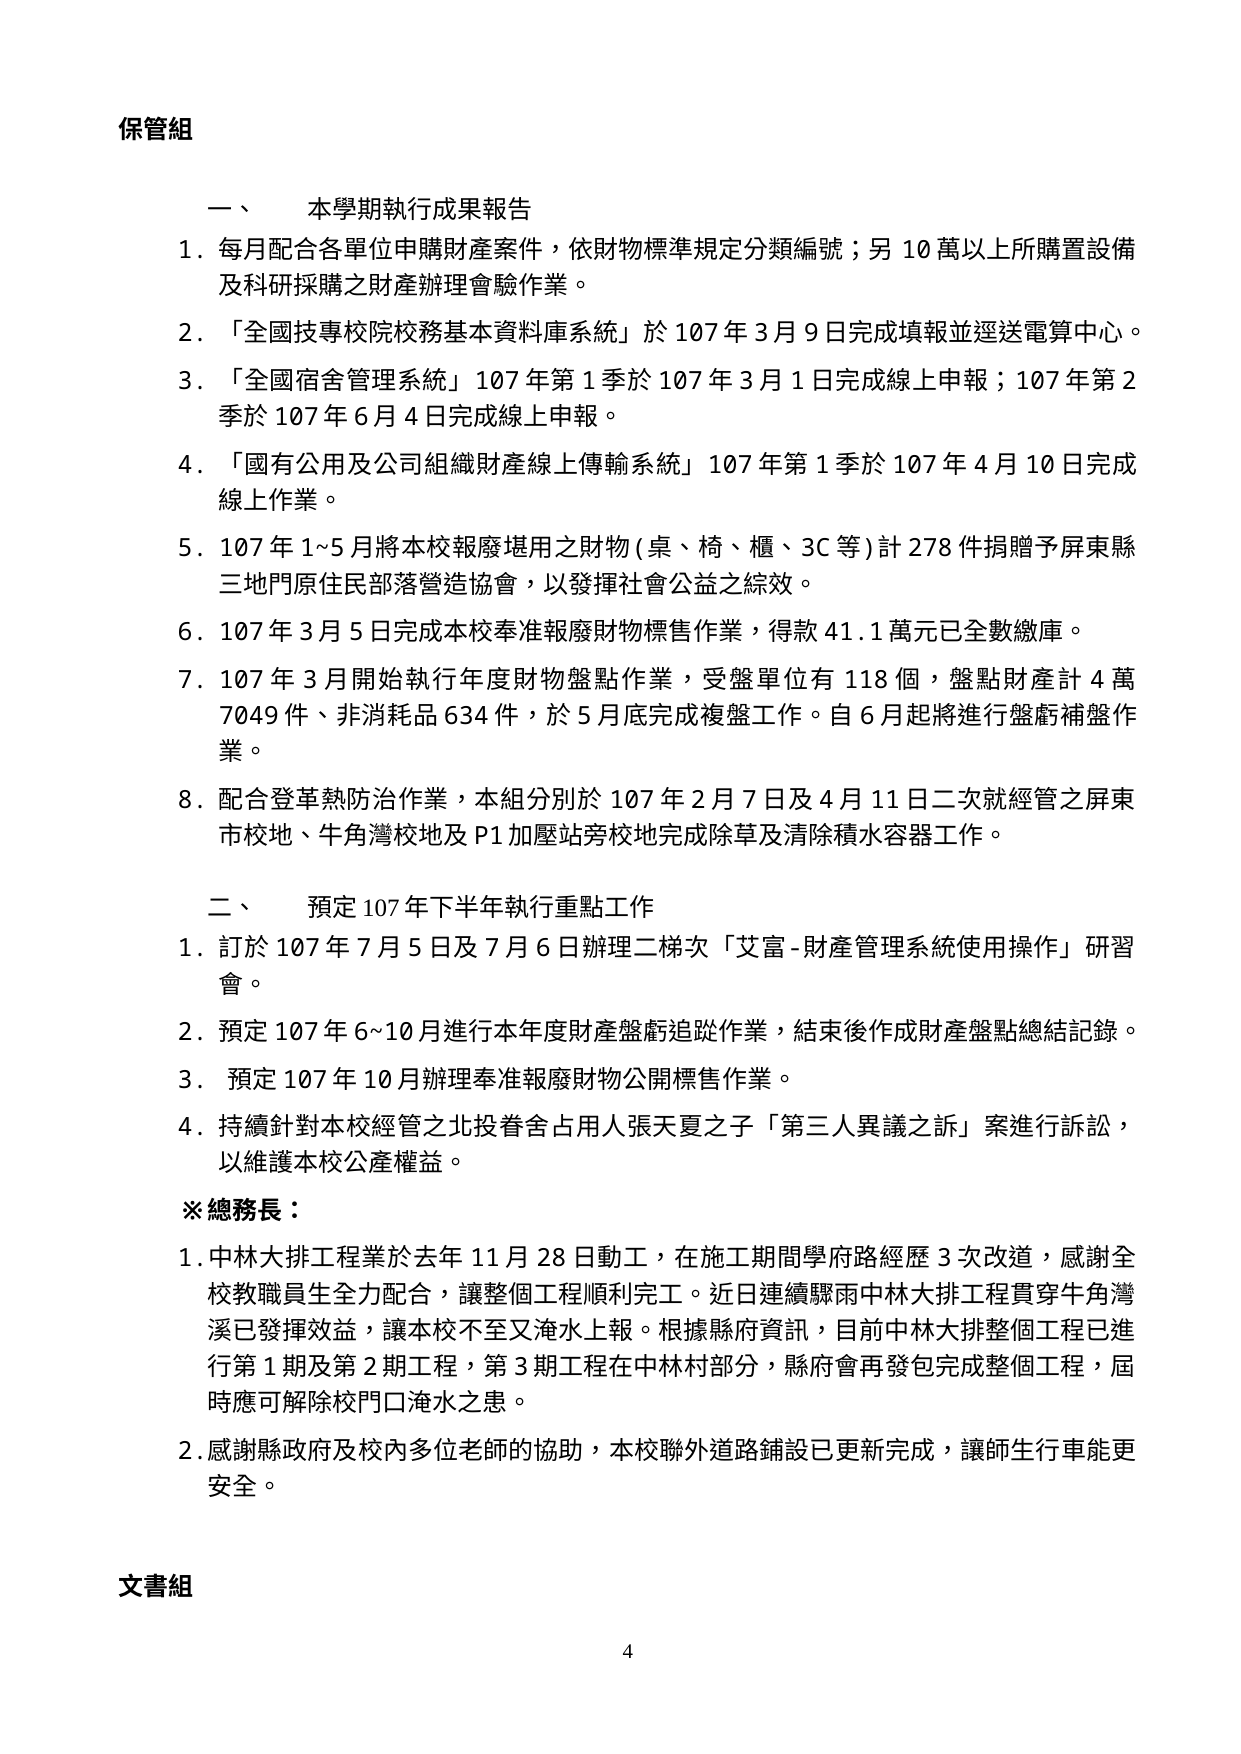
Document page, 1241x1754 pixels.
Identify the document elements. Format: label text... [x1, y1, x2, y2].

list 107年3月5日完成本校奉准報廢財物標售作業，得款41.1萬元已全數繳庫。 [177, 612, 1137, 648]
text 2.感謝縣政府及校內多位老師的協助，本校聯外道路鋪設已更新完成，讓師生行車能更安全。 [177, 1430, 1137, 1503]
list 本學期執行成果報告 [207, 189, 1137, 225]
list 配合登革熱防治作業，本組分別於107年2月7日及4月11日二次就經管之屏東市校地、牛角灣校地及P1加壓站旁校地完成除草及清除積水容器工作。 [177, 779, 1137, 852]
list 每月配合各單位申購財產案件，依財物標準規定分類編號；另10萬以上所購置設備及科研採購之財產辦理會驗作業。 [177, 229, 1137, 302]
list 「國有公用及公司組織財產線上傳輸系統」107年第1季於107年4月10日完成線上作業。 [177, 444, 1137, 517]
list 「全國宿舍管理系統」107年第1季於107年3月1日完成線上申報；107年第2季於107年6月4日完成線上申報。 [177, 360, 1137, 433]
text ※總務長： [177, 1190, 1137, 1227]
text 保管組 [118, 109, 1137, 145]
list 預定107年下半年執行重點工作 [207, 888, 1137, 924]
text 文書組 [118, 1567, 1137, 1603]
list 107年3月開始執行年度財物盤點作業，受盤單位有118個，盤點財產計4萬7049件、非消耗品634件，於5月底完成複盤工作。自6月起將進行盤虧補盤作業。 [177, 659, 1137, 768]
list 預定107年10月辦理奉准報廢財物公開標售作業。 [177, 1059, 1137, 1095]
list 訂於107年7月5日及7月6日辦理二梯次「艾富-財產管理系統使用操作」研習會。 [177, 928, 1137, 1000]
text 1.中林大排工程業於去年11月28日動工，在施工期間學府路經歷3次改道，感謝全校教職員生全力配合，讓整個工程順利完工。近日連續驟雨中林大排工程貫穿牛角灣溪已發揮效益，讓本校不至又淹水上報。根據縣府資訊，目前中林大排整個工程已進行第1期及第2期工程，第3期工程在中林村部分，縣府會再發包完成整個工程，屆時應可解除校門口淹水之患。 [177, 1238, 1137, 1419]
list 107年1~5月將本校報廢堪用之財物(桌、椅、櫃、3C等)計278件捐贈予屏東縣三地門原住民部落營造協會，以發揮社會公益之綜效。 [177, 528, 1137, 600]
list 持續針對本校經管之北投眷舍占用人張天夏之子「第三人異議之訴」案進行訴訟，以維護本校公產權益。 [177, 1107, 1137, 1179]
list 預定107年6~10月進行本年度財產盤虧追踨作業，結束後作成財產盤點總結記錄。 [177, 1012, 1137, 1048]
list 「全國技專校院校務基本資料庫系統」於107年3月9日完成填報並逕送電算中心。 [177, 313, 1137, 349]
